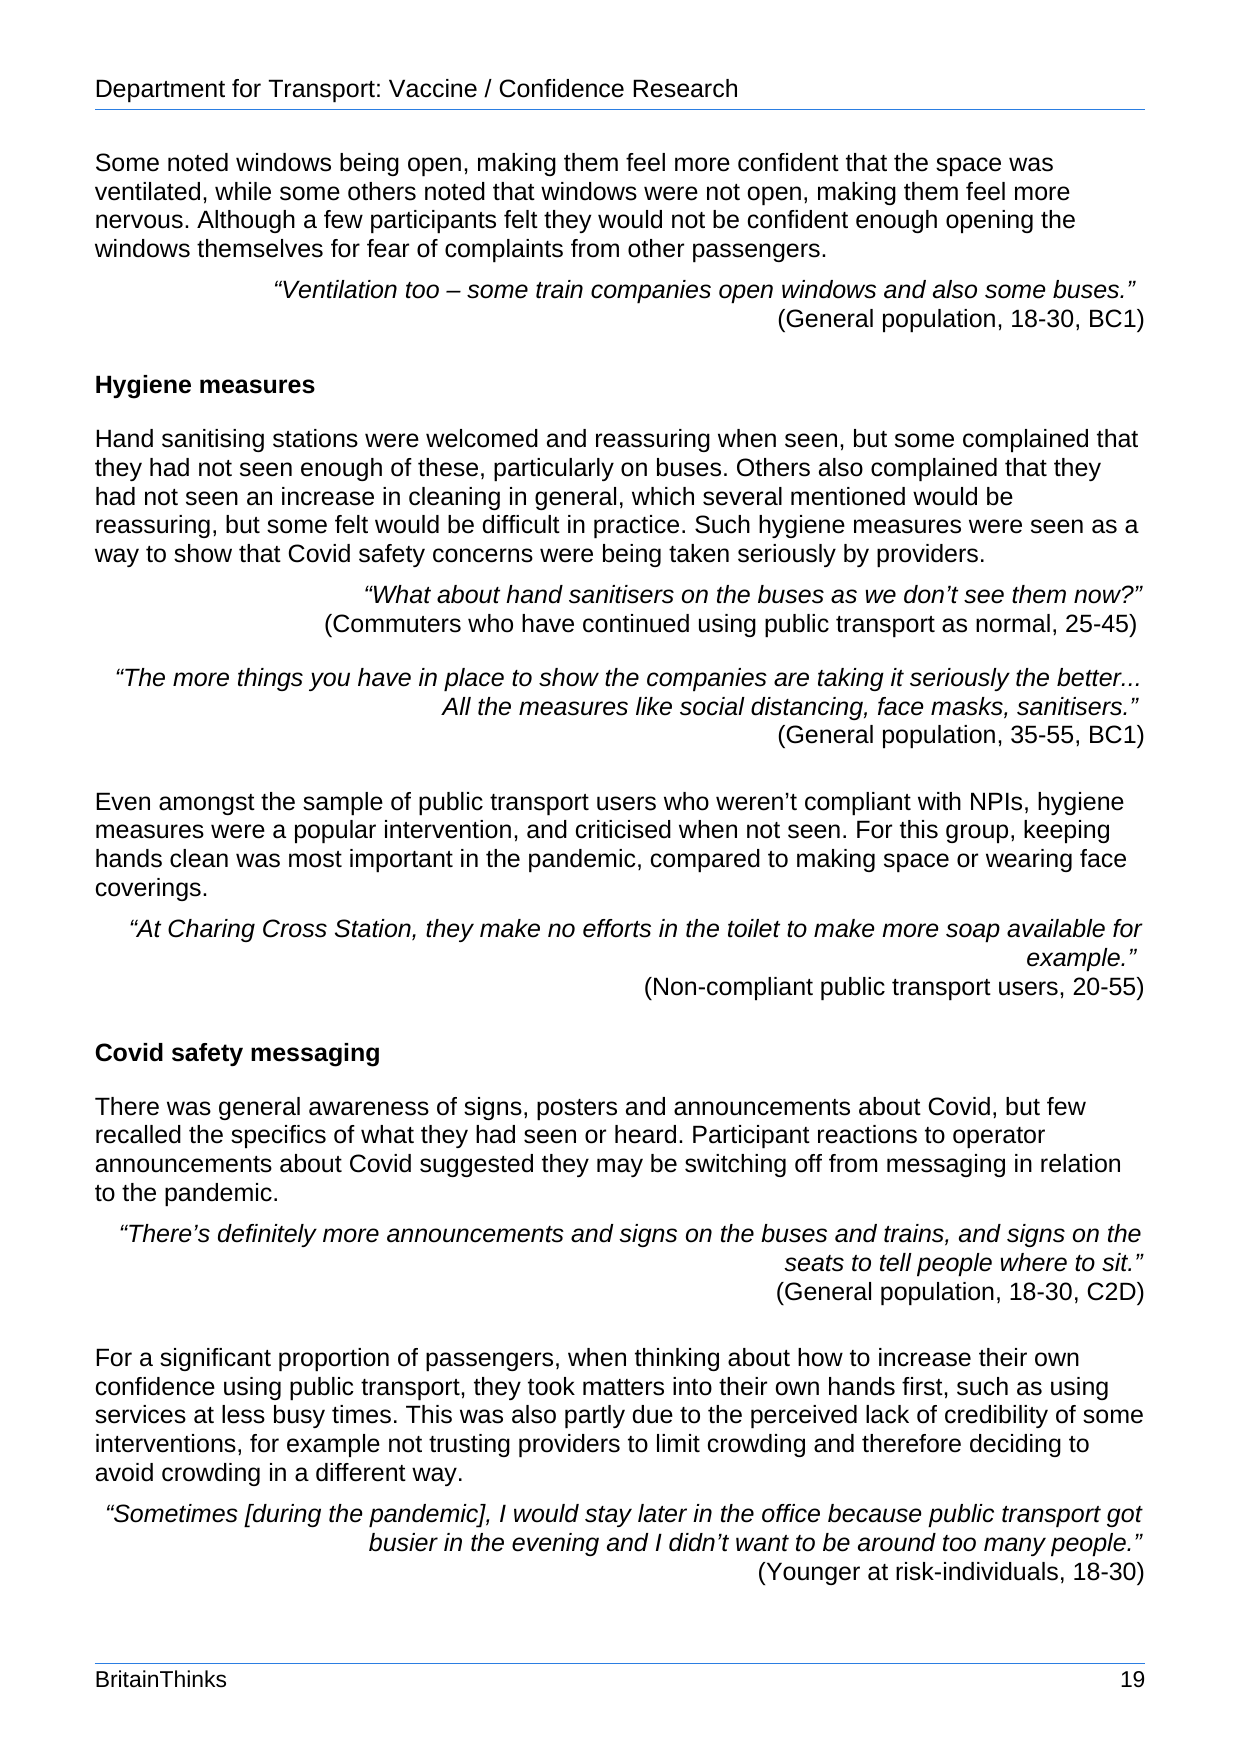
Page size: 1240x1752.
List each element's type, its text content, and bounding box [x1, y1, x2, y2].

text (General population, 18-30, C2D) [94, 1276, 1145, 1305]
text “What about hand sanitisers on the buses as we don’t see them now?” [94, 580, 1145, 609]
text (Younger at risk-individuals, 18-30) [94, 1556, 1145, 1585]
text There was general awareness of signs, posters and announcements about Covid, but few recalled the specifics of what they had seen or heard. Participant reactions to operator announcements about Covid suggested they may be switching off from messaging in relation to the pandemic. [94, 1091, 1145, 1206]
text “There’s definitely more announcements and signs on the buses and trains, and signs on the seats to tell people where to sit.” [94, 1219, 1145, 1276]
text (Non-compliant public transport users, 20-55) [94, 971, 1145, 1000]
text “Ventilation too – some train companies open windows and also some buses.” [94, 275, 1145, 304]
text (General population, 35-55, BC1) [94, 720, 1145, 749]
text “The more things you have in place to show the companies are taking it seriously the better... All the measures like social distancing, face masks, sanitisers.” [94, 663, 1145, 720]
text For a significant proportion of passengers, when thinking about how to increase their own confidence using public transport, they took matters into their own hands first, such as using services at less busy times. This was also partly due to the perceived lack of credibility of some interventions, for example not trusting providers to limit crowding and therefore deciding to avoid crowding in a different way. [94, 1343, 1145, 1486]
text “At Charing Cross Station, they make no efforts in the toilet to make more soap available for example.” [94, 914, 1145, 971]
text Covid safety messaging [94, 1038, 1145, 1066]
text (Commuters who have continued using public transport as normal, 25-45) [94, 609, 1145, 638]
text Hygiene measures [94, 370, 1145, 399]
text (General population, 18-30, BC1) [94, 304, 1145, 333]
text Even amongst the sample of public transport users who weren’t compliant with NPIs, hygiene measures were a popular intervention, and criticised when not seen. For this group, keeping hands clean was most important in the pandemic, compared to making space or wearing face coverings. [94, 786, 1145, 901]
text Hand sanitising stations were welcomed and reassuring when seen, but some complained that they had not seen enough of these, particularly on buses. Others also complained that they had not seen an increase in cleaning in general, which several mentioned would be reassuring, but some felt would be difficult in practice. Such hygiene measures were seen as a way to show that Covid safety concerns were being taken seriously by providers. [94, 424, 1145, 568]
text Some noted windows being open, making them feel more confident that the space was ventilated, while some others noted that windows were not open, making them feel more nervous. Although a few participants felt they would not be confident enough opening the windows themselves for fear of complaints from other passengers. [94, 148, 1145, 263]
text “Sometimes [during the pandemic], I would stay later in the office because public transport got busier in the evening and I didn’t want to be around too many people.” [94, 1499, 1145, 1556]
